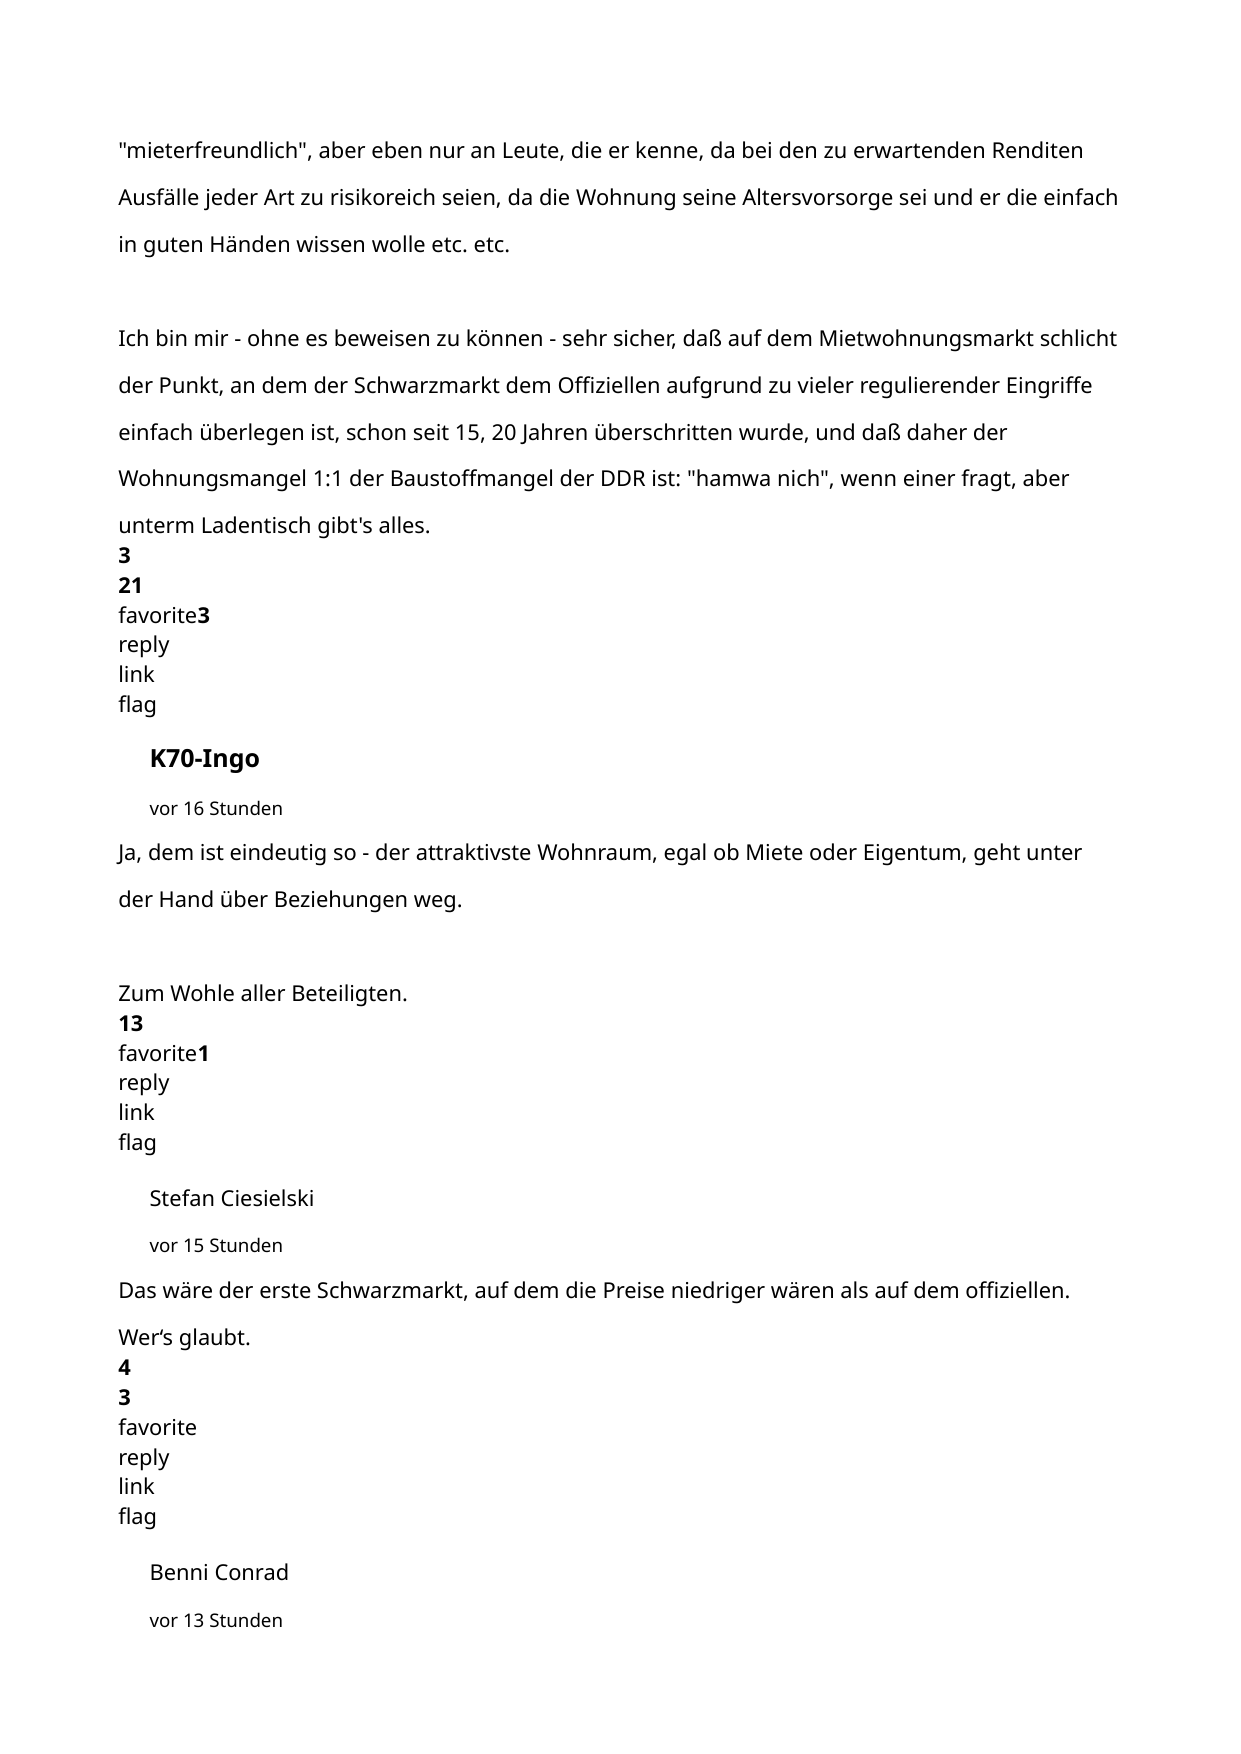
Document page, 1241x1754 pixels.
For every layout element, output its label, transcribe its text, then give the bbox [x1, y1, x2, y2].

text Ja, dem ist eindeutig so - der attraktivste Wohnraum, egal ob Miete oder Eigentum, geht unter der Hand über Beziehungen weg. Zum Wohle aller Beteiligten. [118, 820, 1122, 1008]
text favorite3 [118, 599, 1122, 629]
text reply [118, 1441, 1122, 1471]
text flag [118, 689, 1122, 719]
text link [118, 1097, 1122, 1127]
text flag [118, 1127, 1122, 1157]
text vor 15 Stunden [149, 1229, 1122, 1258]
text favorite1 [118, 1038, 1122, 1067]
text Stefan Ciesielski [149, 1172, 1114, 1213]
text 13 [118, 1008, 1122, 1038]
text favorite [118, 1412, 1122, 1441]
text reply [118, 1067, 1122, 1097]
text link [118, 1471, 1122, 1501]
text Das wäre der erste Schwarzmarkt, auf dem die Preise niedriger wären als auf dem offiziellen. Wer‘s glaubt. [118, 1258, 1122, 1352]
text K70-Ingo [149, 734, 1114, 775]
text reply [118, 629, 1122, 659]
text 3 [118, 540, 1122, 570]
text "mieterfreundlich", aber eben nur an Leute, die er kenne, da bei den zu erwartenden Renditen Ausfälle jeder Art zu risikoreich seien, da die Wohnung seine Altersvorsorge sei und er die einfach in guten Händen wissen wolle etc. etc. Ich bin mir - ohne es beweisen zu können - sehr sicher, daß auf dem Mietwohnungsmarkt schlicht der Punkt, an dem der Schwarzmarkt dem Offiziellen aufgrund zu vieler regulierender Eingriffe einfach überlegen ist, schon seit 15, 20 Jahren überschritten wurde, und daß daher der Wohnungsmangel 1:1 der Baustoffmangel der DDR ist: "hamwa nich", wenn einer fragt, aber unterm Ladentisch gibt's alles. [118, 118, 1122, 540]
text vor 16 Stunden [149, 791, 1122, 820]
text flag [118, 1501, 1122, 1531]
text vor 13 Stunden [149, 1603, 1122, 1632]
text link [118, 659, 1122, 689]
text 21 [118, 570, 1122, 599]
text Benni Conrad [149, 1546, 1114, 1587]
text 3 [118, 1382, 1122, 1412]
text 4 [118, 1352, 1122, 1382]
